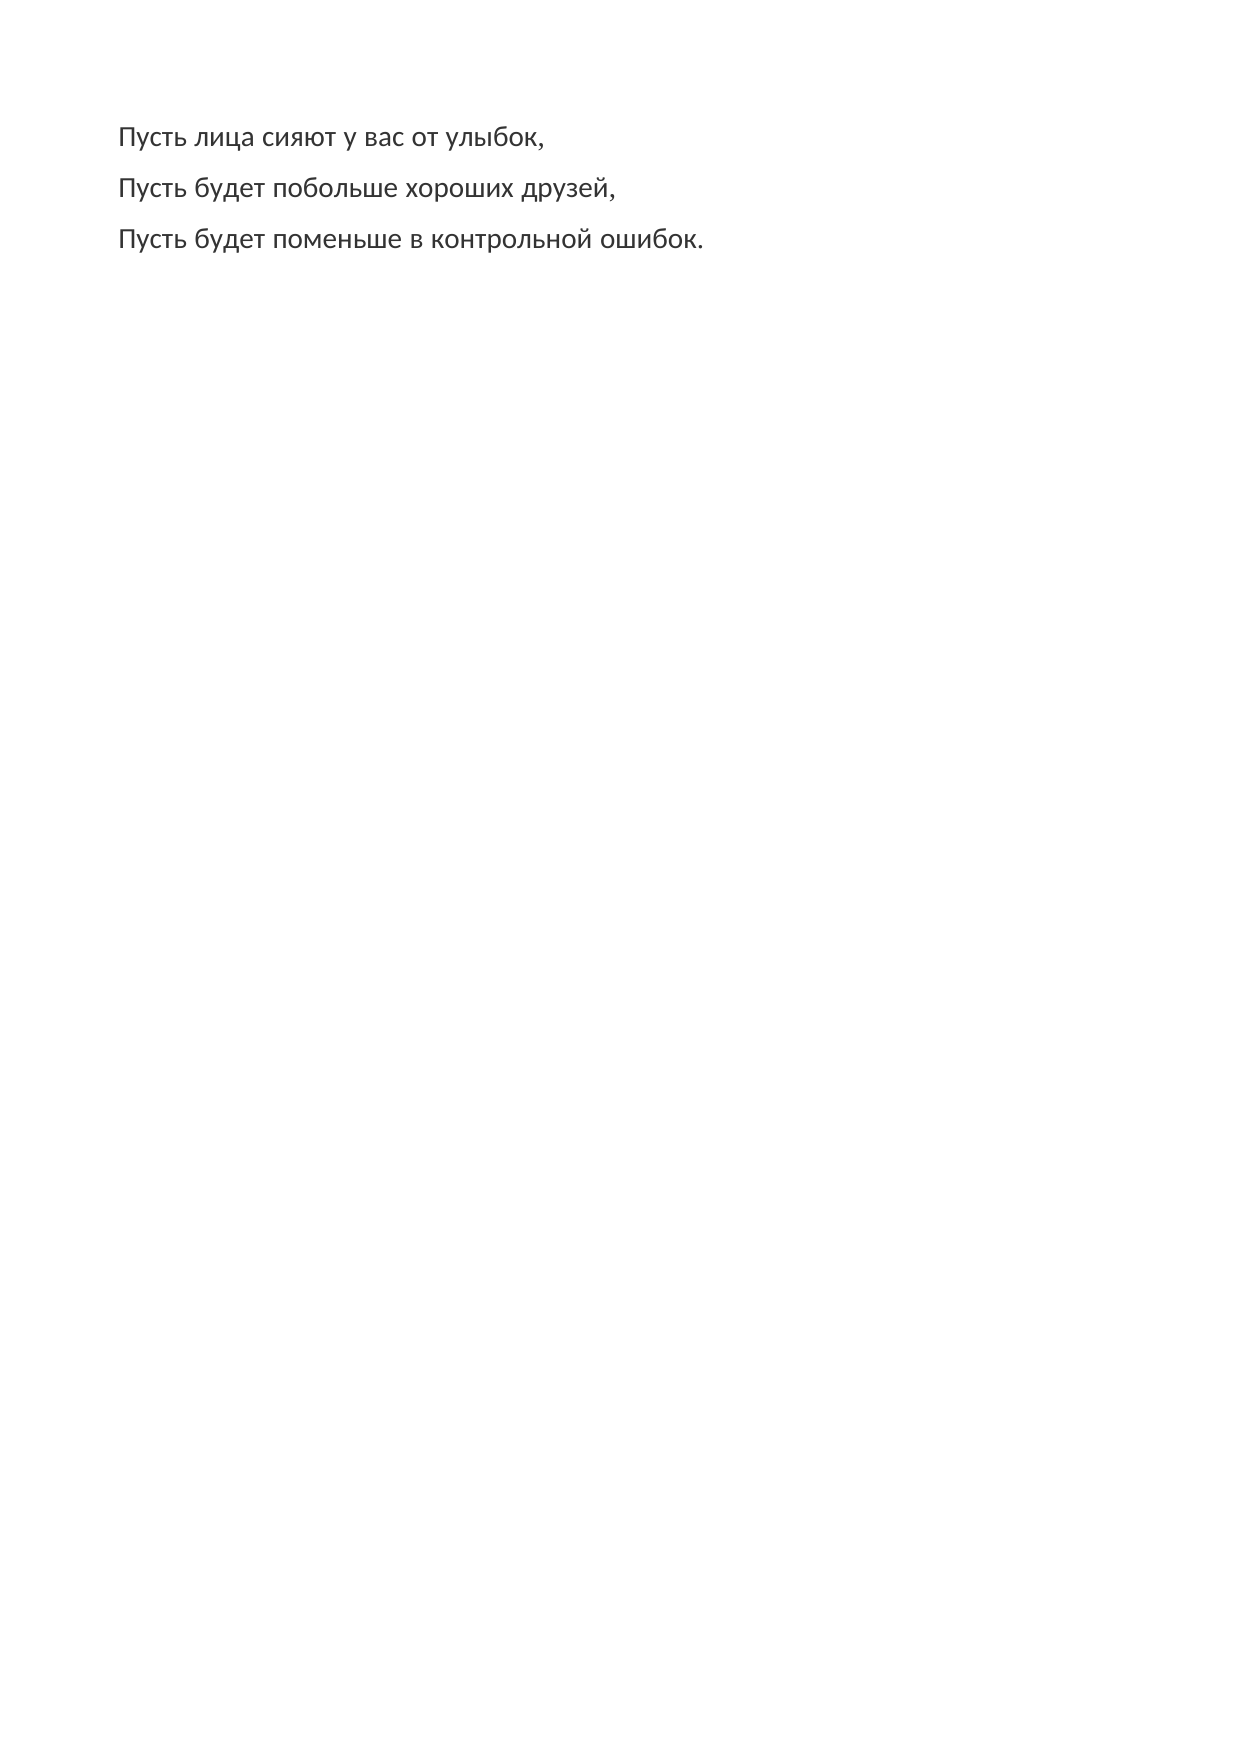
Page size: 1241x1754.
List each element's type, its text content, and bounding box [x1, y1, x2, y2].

text Пусть будет поменьше в контрольной ошибок. [118, 221, 1122, 256]
text Пусть лица сияют у вас от улыбок, [118, 118, 1122, 154]
text Пусть будет побольше хороших друзей, [118, 169, 1122, 205]
